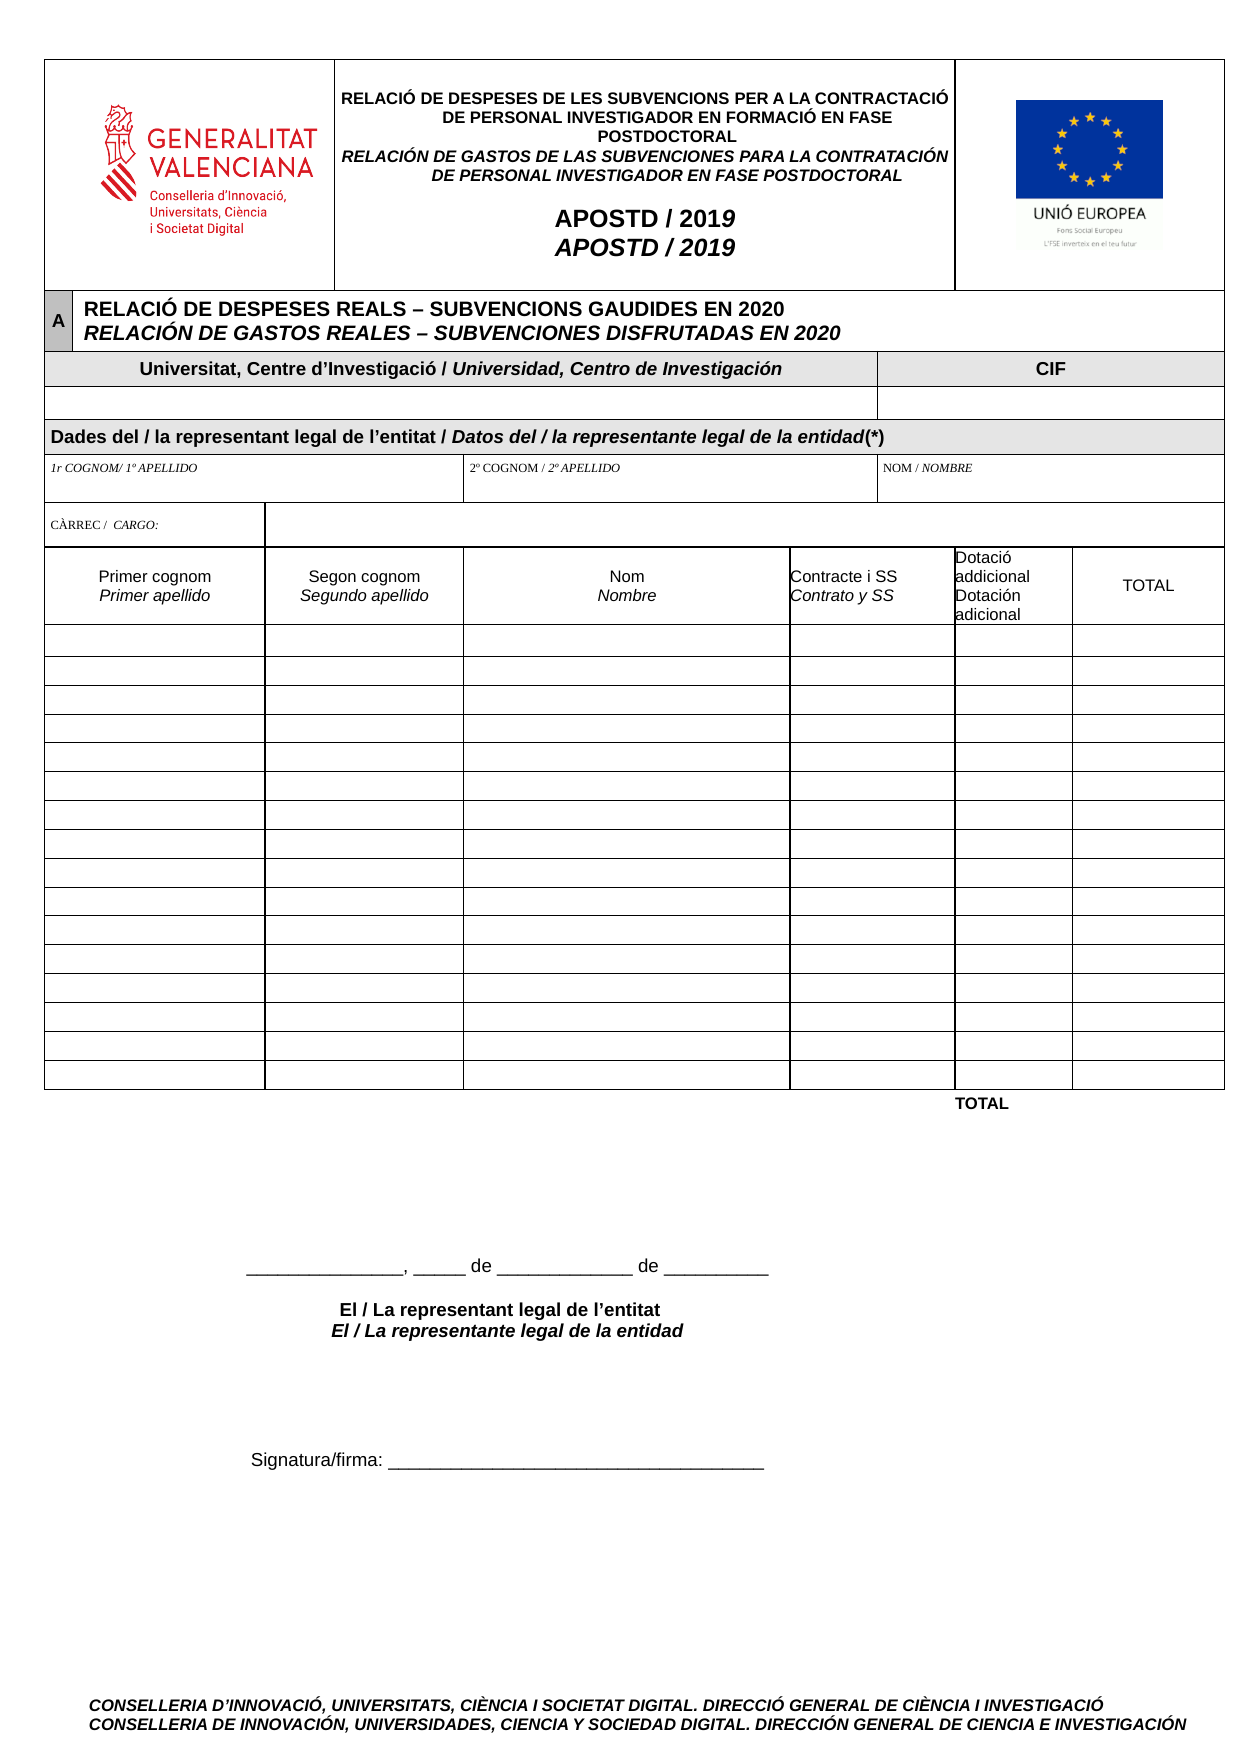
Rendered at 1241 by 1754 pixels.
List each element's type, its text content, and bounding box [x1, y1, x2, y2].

table_cell [1073, 1090, 1215, 1117]
table_cell [266, 1061, 463, 1088]
table_cell [45, 1032, 264, 1060]
table_cell [464, 743, 789, 771]
table_cell [45, 859, 264, 887]
table_cell [791, 1032, 954, 1060]
table_cell [791, 1003, 954, 1031]
table_cell [791, 772, 954, 800]
table_cell [45, 715, 264, 742]
table_cell RELACIÓ DE DESPESES REALS – SUBVENCIONS GAUDIDES EN 2020 RELACIÓN DE GASTOS REALES – SUBVENCIONES DISFRUTADAS EN 2020 [73, 291, 1224, 351]
table_cell 2º COGNOM / 2º APELLIDO [464, 455, 877, 502]
table_cell [1073, 916, 1224, 944]
table_cell [791, 715, 954, 742]
table_cell [464, 801, 789, 829]
picture [55, 66, 368, 266]
table_header RELACIÓ DE DESPESES DE LES SUBVENCIONS PER A LA CONTRACTACIÓ DE PERSONAL INVESTIGADOR EN FORMACIÓ EN FASE POSTDOCTORAL RELACIÓN DE GASTOS DE LAS SUBVENCIONES PARA LA CONTRATACIÓN DE PERSONAL INVESTIGADOR EN FASE POSTDOCTORAL APOSTD / 2019 APOSTD / 2019 [335, 60, 954, 290]
table_cell [1215, 1090, 1220, 1117]
table_cell [464, 1032, 789, 1060]
picture [1015, 100, 1164, 250]
table_cell [1073, 801, 1224, 829]
table_cell [266, 625, 463, 656]
table_cell [1215, 1118, 1220, 1630]
table_cell [45, 657, 264, 684]
table_cell [464, 1061, 789, 1088]
table_cell [266, 859, 463, 887]
table_cell [45, 625, 264, 656]
table_cell [266, 801, 463, 829]
table_cell [1073, 1032, 1224, 1060]
table_cell [464, 715, 789, 742]
table_cell [956, 1003, 1072, 1031]
table_cell TOTAL [1073, 548, 1224, 624]
table_cell [1073, 945, 1224, 973]
table_cell [464, 1003, 789, 1031]
table_cell [266, 974, 463, 1002]
table_cell [1073, 1061, 1224, 1088]
table_cell [956, 686, 1072, 713]
table_cell [464, 625, 789, 656]
table_cell [45, 743, 264, 771]
table_cell [956, 657, 1072, 684]
table_cell [45, 686, 264, 713]
table_cell [1073, 657, 1224, 684]
table_cell [956, 830, 1072, 858]
table_cell [1073, 1003, 1224, 1031]
table_cell [266, 830, 463, 858]
table_cell [1073, 888, 1224, 915]
table_cell [956, 715, 1072, 742]
table_cell [791, 686, 954, 713]
table_cell [45, 916, 264, 944]
table_cell [266, 888, 463, 915]
table_cell Universitat, Centre d’Investigació / Universidad, Centro de Investigación [45, 352, 877, 386]
table_cell [1073, 859, 1224, 887]
table_cell [45, 1090, 265, 1117]
table_cell Contracte i SS Contrato y SS [791, 548, 954, 624]
table_cell [791, 625, 954, 656]
table_cell [45, 1061, 264, 1088]
table_cell [1073, 743, 1224, 771]
table_cell [266, 715, 463, 742]
table_cell [791, 945, 954, 973]
table_cell [266, 503, 1224, 546]
table_cell [265, 1090, 464, 1117]
table_cell [1220, 1118, 1224, 1630]
table_cell [464, 916, 789, 944]
table_cell [955, 1118, 1215, 1630]
table_cell Dotació addicional Dotación adicional [956, 548, 1072, 624]
table_cell [45, 945, 264, 973]
table_cell [791, 974, 954, 1002]
table_cell [266, 945, 463, 973]
table_cell [45, 888, 264, 915]
table_cell [956, 888, 1072, 915]
table_cell [956, 1032, 1072, 1060]
table_cell [956, 1061, 1072, 1088]
table_cell A [45, 291, 72, 351]
table_cell [464, 830, 789, 858]
table_cell [1073, 625, 1224, 656]
table_header [45, 60, 334, 290]
table_cell [464, 945, 789, 973]
table_cell [45, 830, 264, 858]
table_cell [1220, 1090, 1224, 1117]
table_cell NOM / NOMBRE [878, 455, 1224, 502]
table_cell [1073, 772, 1224, 800]
table_cell [45, 387, 877, 418]
table_cell [464, 859, 789, 887]
table_cell [1073, 715, 1224, 742]
table_cell Segon cognom Segundo apellido [266, 548, 463, 624]
table_cell [266, 657, 463, 684]
table_cell [791, 801, 954, 829]
table_cell Nom Nombre [464, 548, 789, 624]
table_cell [266, 1032, 463, 1060]
table_cell [956, 859, 1072, 887]
table_cell [464, 1090, 790, 1117]
table_cell [956, 974, 1072, 1002]
table_cell [1073, 830, 1224, 858]
table_cell 1r COGNOM/ 1º APELLIDO [45, 455, 463, 502]
table_cell [791, 830, 954, 858]
table_cell CÀRREC / CARGO: [45, 503, 264, 546]
table_cell [464, 657, 789, 684]
table_cell [956, 772, 1072, 800]
table_cell [791, 657, 954, 684]
table_cell [266, 743, 463, 771]
table_cell [791, 888, 954, 915]
table_cell [791, 743, 954, 771]
table_cell [266, 916, 463, 944]
table_cell [1073, 974, 1224, 1002]
table_cell [790, 1090, 955, 1117]
table_cell [956, 801, 1072, 829]
table_header [956, 60, 1224, 290]
table_cell [791, 916, 954, 944]
table_cell [956, 945, 1072, 973]
table_cell CIF [878, 352, 1224, 386]
table_cell TOTAL [955, 1090, 1072, 1117]
table_cell Dades del / la representant legal de l’entitat / Datos del / la representante legal de la entidad(*) [45, 420, 1224, 454]
table_cell [956, 743, 1072, 771]
table_cell [791, 1061, 954, 1088]
table_cell [266, 686, 463, 713]
table_cell [45, 974, 264, 1002]
table_cell [464, 772, 789, 800]
table_cell Primer cognom Primer apellido [45, 548, 264, 624]
table_cell _______________, _____ de _____________ de __________ El / La representant legal de l’entitat El / La representante legal de la entidad Signatura/firma: ____________________________________ [45, 1118, 955, 1630]
table_cell [266, 1003, 463, 1031]
table_cell [791, 859, 954, 887]
table_cell [266, 772, 463, 800]
table_cell [1073, 686, 1224, 713]
table_cell [45, 801, 264, 829]
table_cell [464, 974, 789, 1002]
table_cell [464, 888, 789, 915]
table_cell [45, 772, 264, 800]
table_cell [956, 916, 1072, 944]
table_cell [464, 686, 789, 713]
table_cell [878, 387, 1224, 418]
table_cell [45, 1003, 264, 1031]
table_cell [956, 625, 1072, 656]
